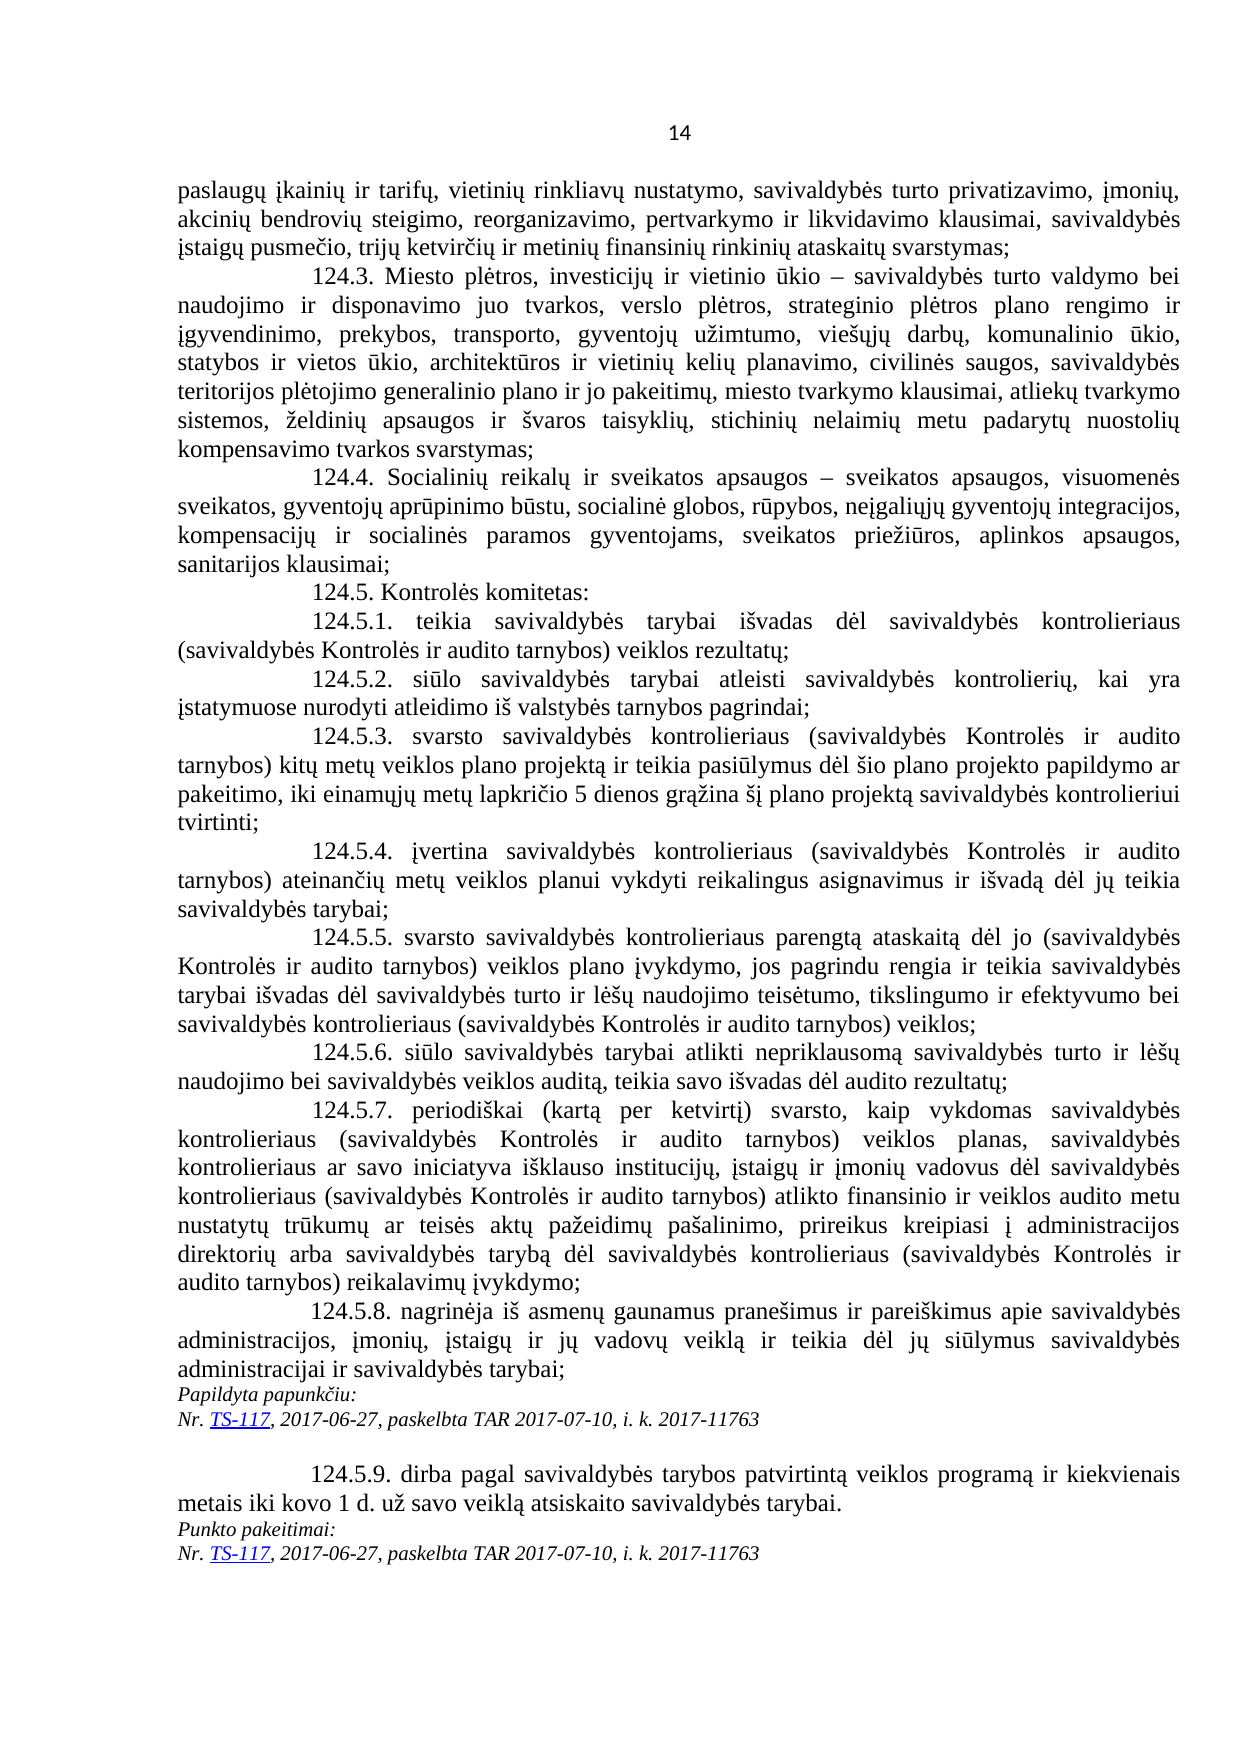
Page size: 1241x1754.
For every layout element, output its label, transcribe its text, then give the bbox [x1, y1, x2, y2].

text Papildyta papunkčiu: [177, 1382, 1181, 1406]
text 124.5.2. siūlo savivaldybės tarybai atleisti savivaldybės kontrolierių, kai yra įstatymuose nurodyti atleidimo iš valstybės tarnybos pagrindai; [177, 664, 1181, 721]
text Punkto pakeitimai: [177, 1517, 1181, 1541]
text Nr. TS-117, 2017-06-27, paskelbta TAR 2017-07-10, i. k. 2017-11763 [177, 1406, 1181, 1431]
text paslaugų įkainių ir tarifų, vietinių rinkliavų nustatymo, savivaldybės turto privatizavimo, įmonių, akcinių bendrovių steigimo, reorganizavimo, pertvarkymo ir likvidavimo klausimai, savivaldybės įstaigų pusmečio, trijų ketvirčių ir metinių finansinių rinkinių ataskaitų svarstymas; [177, 175, 1181, 261]
text Nr. TS-117, 2017-06-27, paskelbta TAR 2017-07-10, i. k. 2017-11763 [177, 1541, 1181, 1565]
text 124.5.4. įvertina savivaldybės kontrolieriaus (savivaldybės Kontrolės ir audito tarnybos) ateinančių metų veiklos planui vykdyti reikalingus asignavimus ir išvadą dėl jų teikia savivaldybės tarybai; [177, 836, 1181, 922]
text 124.5.8. nagrinėja iš asmenų gaunamus pranešimus ir pareiškimus apie savivaldybės administracijos, įmonių, įstaigų ir jų vadovų veiklą ir teikia dėl jų siūlymus savivaldybės administracijai ir savivaldybės tarybai; [177, 1296, 1181, 1382]
text 124.5.1. teikia savivaldybės tarybai išvadas dėl savivaldybės kontrolieriaus (savivaldybės Kontrolės ir audito tarnybos) veiklos rezultatų; [177, 606, 1181, 664]
text 124.4. Socialinių reikalų ir sveikatos apsaugos – sveikatos apsaugos, visuomenės sveikatos, gyventojų aprūpinimo būstu, socialinė globos, rūpybos, neįgaliųjų gyventojų integracijos, kompensacijų ir socialinės paramos gyventojams, sveikatos priežiūros, aplinkos apsaugos, sanitarijos klausimai; [177, 462, 1181, 577]
text 124.5. Kontrolės komitetas: [177, 577, 1181, 606]
text 124.5.9. dirba pagal savivaldybės tarybos patvirtintą veiklos programą ir kiekvienais metais iki kovo 1 d. už savo veiklą atsiskaito savivaldybės tarybai. [177, 1459, 1181, 1517]
text 124.5.3. svarsto savivaldybės kontrolieriaus (savivaldybės Kontrolės ir audito tarnybos) kitų metų veiklos plano projektą ir teikia pasiūlymus dėl šio plano projekto papildymo ar pakeitimo, iki einamųjų metų lapkričio 5 dienos grąžina šį plano projektą savivaldybės kontrolieriui tvirtinti; [177, 721, 1181, 836]
text 124.5.7. periodiškai (kartą per ketvirtį) svarsto, kaip vykdomas savivaldybės kontrolieriaus (savivaldybės Kontrolės ir audito tarnybos) veiklos planas, savivaldybės kontrolieriaus ar savo iniciatyva išklauso institucijų, įstaigų ir įmonių vadovus dėl savivaldybės kontrolieriaus (savivaldybės Kontrolės ir audito tarnybos) atlikto finansinio ir veiklos audito metu nustatytų trūkumų ar teisės aktų pažeidimų pašalinimo, prireikus kreipiasi į administracijos direktorių arba savivaldybės tarybą dėl savivaldybės kontrolieriaus (savivaldybės Kontrolės ir audito tarnybos) reikalavimų įvykdymo; [177, 1095, 1181, 1296]
text 124.5.5. svarsto savivaldybės kontrolieriaus parengtą ataskaitą dėl jo (savivaldybės Kontrolės ir audito tarnybos) veiklos plano įvykdymo, jos pagrindu rengia ir teikia savivaldybės tarybai išvadas dėl savivaldybės turto ir lėšų naudojimo teisėtumo, tikslingumo ir efektyvumo bei savivaldybės kontrolieriaus (savivaldybės Kontrolės ir audito tarnybos) veiklos; [177, 922, 1181, 1037]
text 124.3. Miesto plėtros, investicijų ir vietinio ūkio – savivaldybės turto valdymo bei naudojimo ir disponavimo juo tvarkos, verslo plėtros, strateginio plėtros plano rengimo ir įgyvendinimo, prekybos, transporto, gyventojų užimtumo, viešųjų darbų, komunalinio ūkio, statybos ir vietos ūkio, architektūros ir vietinių kelių planavimo, civilinės saugos, savivaldybės teritorijos plėtojimo generalinio plano ir jo pakeitimų, miesto tvarkymo klausimai, atliekų tvarkymo sistemos, želdinių apsaugos ir švaros taisyklių, stichinių nelaimių metu padarytų nuostolių kompensavimo tvarkos svarstymas; [177, 261, 1181, 462]
text 124.5.6. siūlo savivaldybės tarybai atlikti nepriklausomą savivaldybės turto ir lėšų naudojimo bei savivaldybės veiklos auditą, teikia savo išvadas dėl audito rezultatų; [177, 1037, 1181, 1095]
